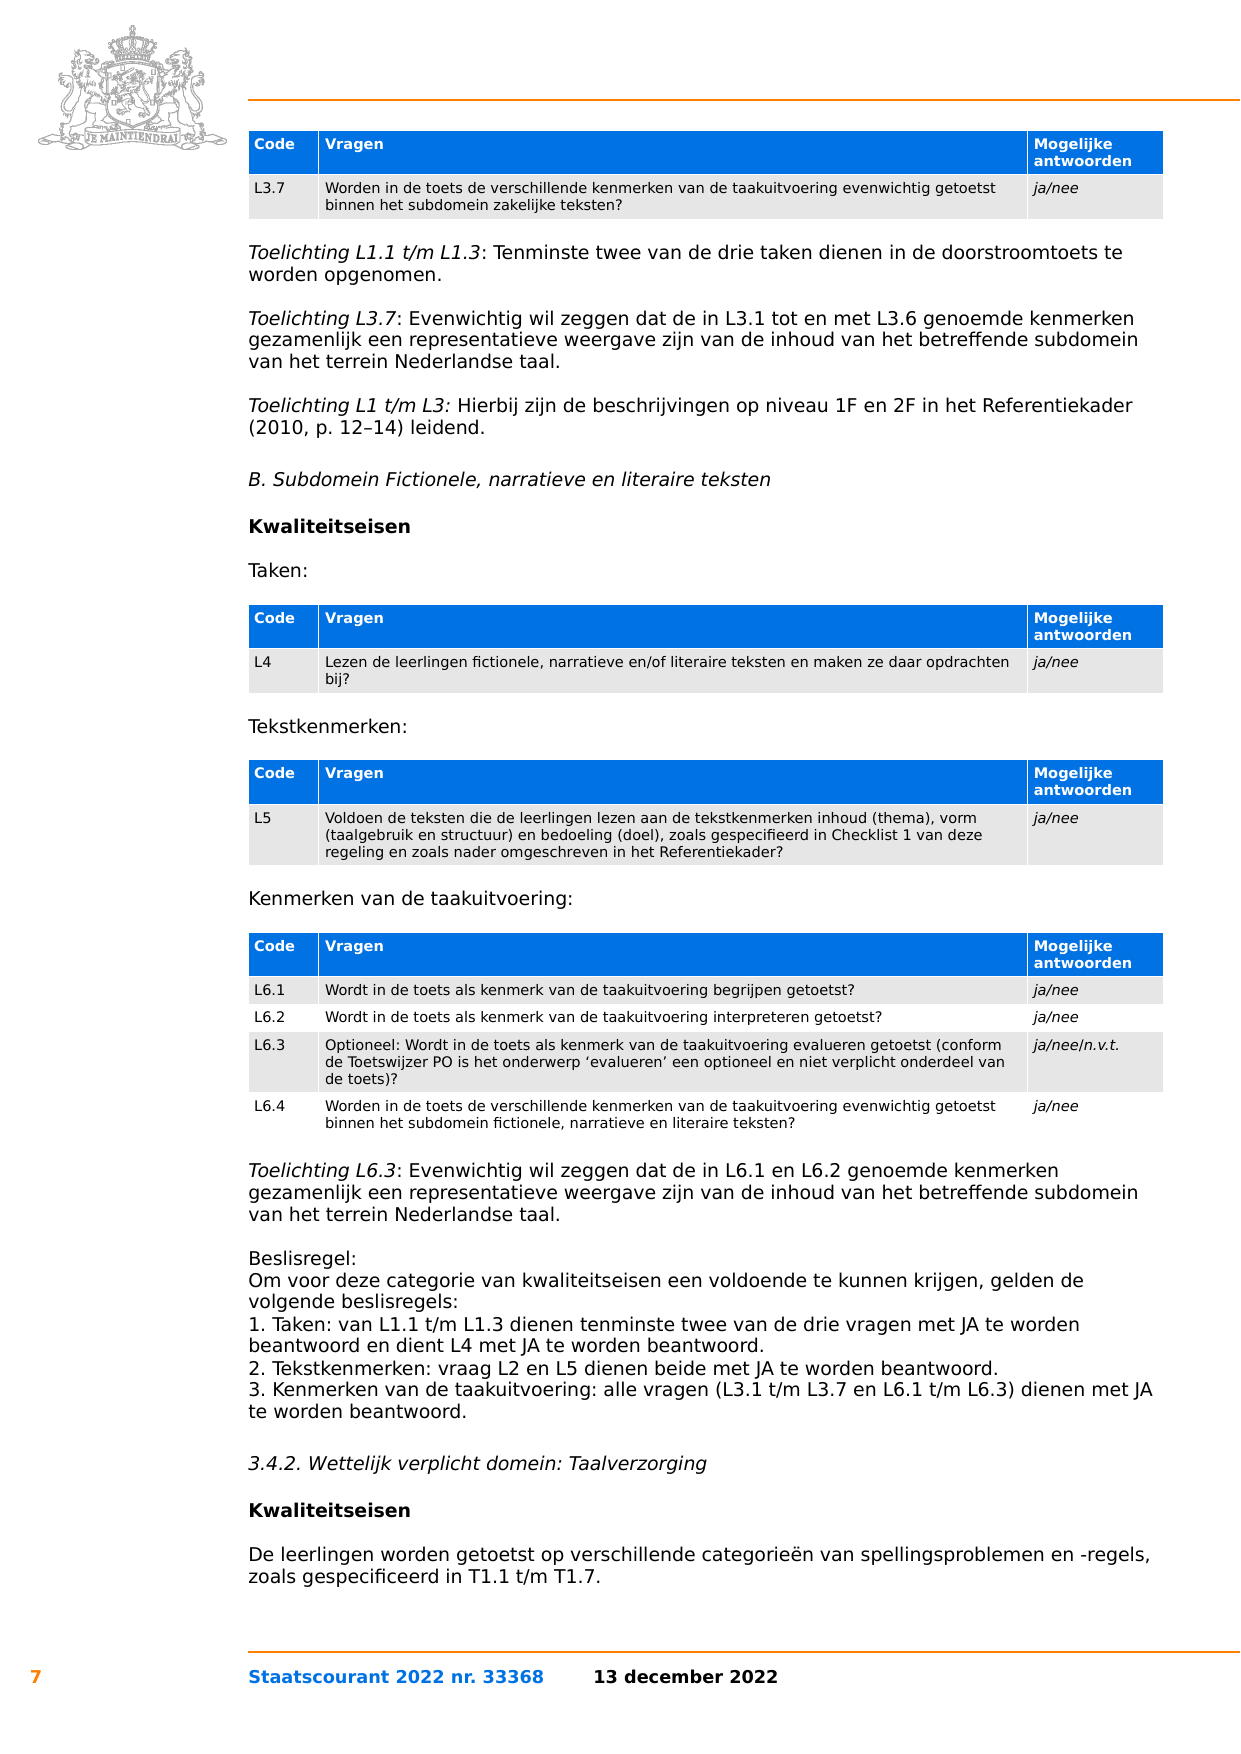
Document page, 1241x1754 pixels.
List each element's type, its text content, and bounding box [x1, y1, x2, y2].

table_cell L6.3 [249, 1032, 318, 1092]
table_cell ja/nee [1028, 649, 1163, 693]
table_cell Lezen de leerlingen fictionele, narratieve en/of literaire teksten en maken ze daar opdrachten bij? [319, 649, 1027, 693]
text Toelichting L1 t/m L3: Hierbij zijn de beschrijvingen op niveau 1F en 2F in het Referentiekader (2010, p. 12–14) leidend. [248, 395, 1163, 439]
table_cell L6.2 [249, 1005, 318, 1031]
subtitle Kwaliteitseisen [248, 516, 1163, 538]
text Toelichting L6.3: Evenwichtig wil zeggen dat de in L6.1 en L6.2 genoemde kenmerken gezamenlijk een representatieve weergave zijn van de inhoud van het betreffende subdomein van het terrein Nederlandse taal. [248, 1160, 1163, 1226]
subtitle Kwaliteitseisen [248, 1500, 1163, 1522]
text 3. Kenmerken van de taakuitvoering: alle vragen (L3.1 t/m L3.7 en L6.1 t/m L6.3) dienen met JA te worden beantwoord. [248, 1379, 1163, 1423]
table_cell L5 [249, 805, 318, 865]
text Toelichting L3.7: Evenwichtig wil zeggen dat de in L3.1 tot en met L3.6 genoemde kenmerken gezamenlijk een representatieve weergave zijn van de inhoud van het betreffende subdomein van het terrein Nederlandse taal. [248, 307, 1163, 373]
picture [38, 25, 227, 150]
table_cell ja/nee/n.v.t. [1028, 1032, 1163, 1092]
table_cell ja/nee [1028, 175, 1163, 219]
text Beslisregel: [248, 1247, 1163, 1269]
table_header Vragen [319, 131, 1027, 174]
table_cell Worden in de toets de verschillende kenmerken van de taakuitvoering evenwichtig getoetst binnen het subdomein zakelijke teksten? [319, 175, 1027, 219]
text Toelichting L1.1 t/m L1.3: Tenminste twee van de drie taken dienen in de doorstroomtoets te worden opgenomen. [248, 242, 1163, 286]
table_cell ja/nee [1028, 1094, 1163, 1137]
table_header Mogelijke antwoorden [1028, 131, 1163, 174]
table_cell Wordt in de toets als kenmerk van de taakuitvoering interpreteren getoetst? [319, 1005, 1027, 1031]
table_cell L6.1 [249, 977, 318, 1004]
table_header Mogelijke antwoorden [1028, 760, 1163, 804]
text 1. Taken: van L1.1 t/m L1.3 dienen tenminste twee van de drie vragen met JA te worden beantwoord en dient L4 met JA te worden beantwoord. [248, 1313, 1163, 1357]
table_header Vragen [319, 933, 1027, 976]
subtitle 3.4.2. Wettelijk verplicht domein: Taalverzorging [248, 1453, 1163, 1475]
text Taken: [248, 560, 1163, 582]
table_cell L4 [249, 649, 318, 693]
table_cell Voldoen de teksten die de leerlingen lezen aan de tekstkenmerken inhoud (thema), vorm (taalgebruik en structuur) en bedoeling (doel), zoals gespecifieerd in Checklist 1 van deze regeling en zoals nader omgeschreven in het Referentiekader? [319, 805, 1027, 865]
table_cell ja/nee [1028, 805, 1163, 865]
table_cell Worden in de toets de verschillende kenmerken van de taakuitvoering evenwichtig getoetst binnen het subdomein fictionele, narratieve en literaire teksten? [319, 1094, 1027, 1137]
table_cell ja/nee [1028, 1005, 1163, 1031]
table_cell ja/nee [1028, 977, 1163, 1004]
text De leerlingen worden getoetst op verschillende categorieën van spellingsproblemen en -regels, zoals gespecificeerd in T1.1 t/m T1.7. [248, 1544, 1163, 1588]
subtitle B. Subdomein Fictionele, narratieve en literaire teksten [248, 469, 1163, 491]
table_header Vragen [319, 760, 1027, 804]
text 2. Tekstkenmerken: vraag L2 en L5 dienen beide met JA te worden beantwoord. [248, 1357, 1163, 1379]
table_cell Optioneel: Wordt in de toets als kenmerk van de taakuitvoering evalueren getoetst (conform de Toetswijzer PO is het onderwerp ‘evalueren’ een optioneel en niet verplicht onderdeel van de toets)? [319, 1032, 1027, 1092]
table_cell Wordt in de toets als kenmerk van de taakuitvoering begrijpen getoetst? [319, 977, 1027, 1004]
table_header Code [249, 760, 318, 804]
table_cell L6.4 [249, 1094, 318, 1137]
table_header Vragen [319, 605, 1027, 648]
table_header Mogelijke antwoorden [1028, 605, 1163, 648]
text Tekstkenmerken: [248, 716, 1163, 737]
text Kenmerken van de taakuitvoering: [248, 888, 1163, 910]
text Om voor deze categorie van kwaliteitseisen een voldoende te kunnen krijgen, gelden de volgende beslisregels: [248, 1269, 1163, 1313]
table_cell L3.7 [249, 175, 318, 219]
table_header Code [249, 131, 318, 174]
table_header Mogelijke antwoorden [1028, 933, 1163, 976]
table_header Code [249, 605, 318, 648]
table_header Code [249, 933, 318, 976]
